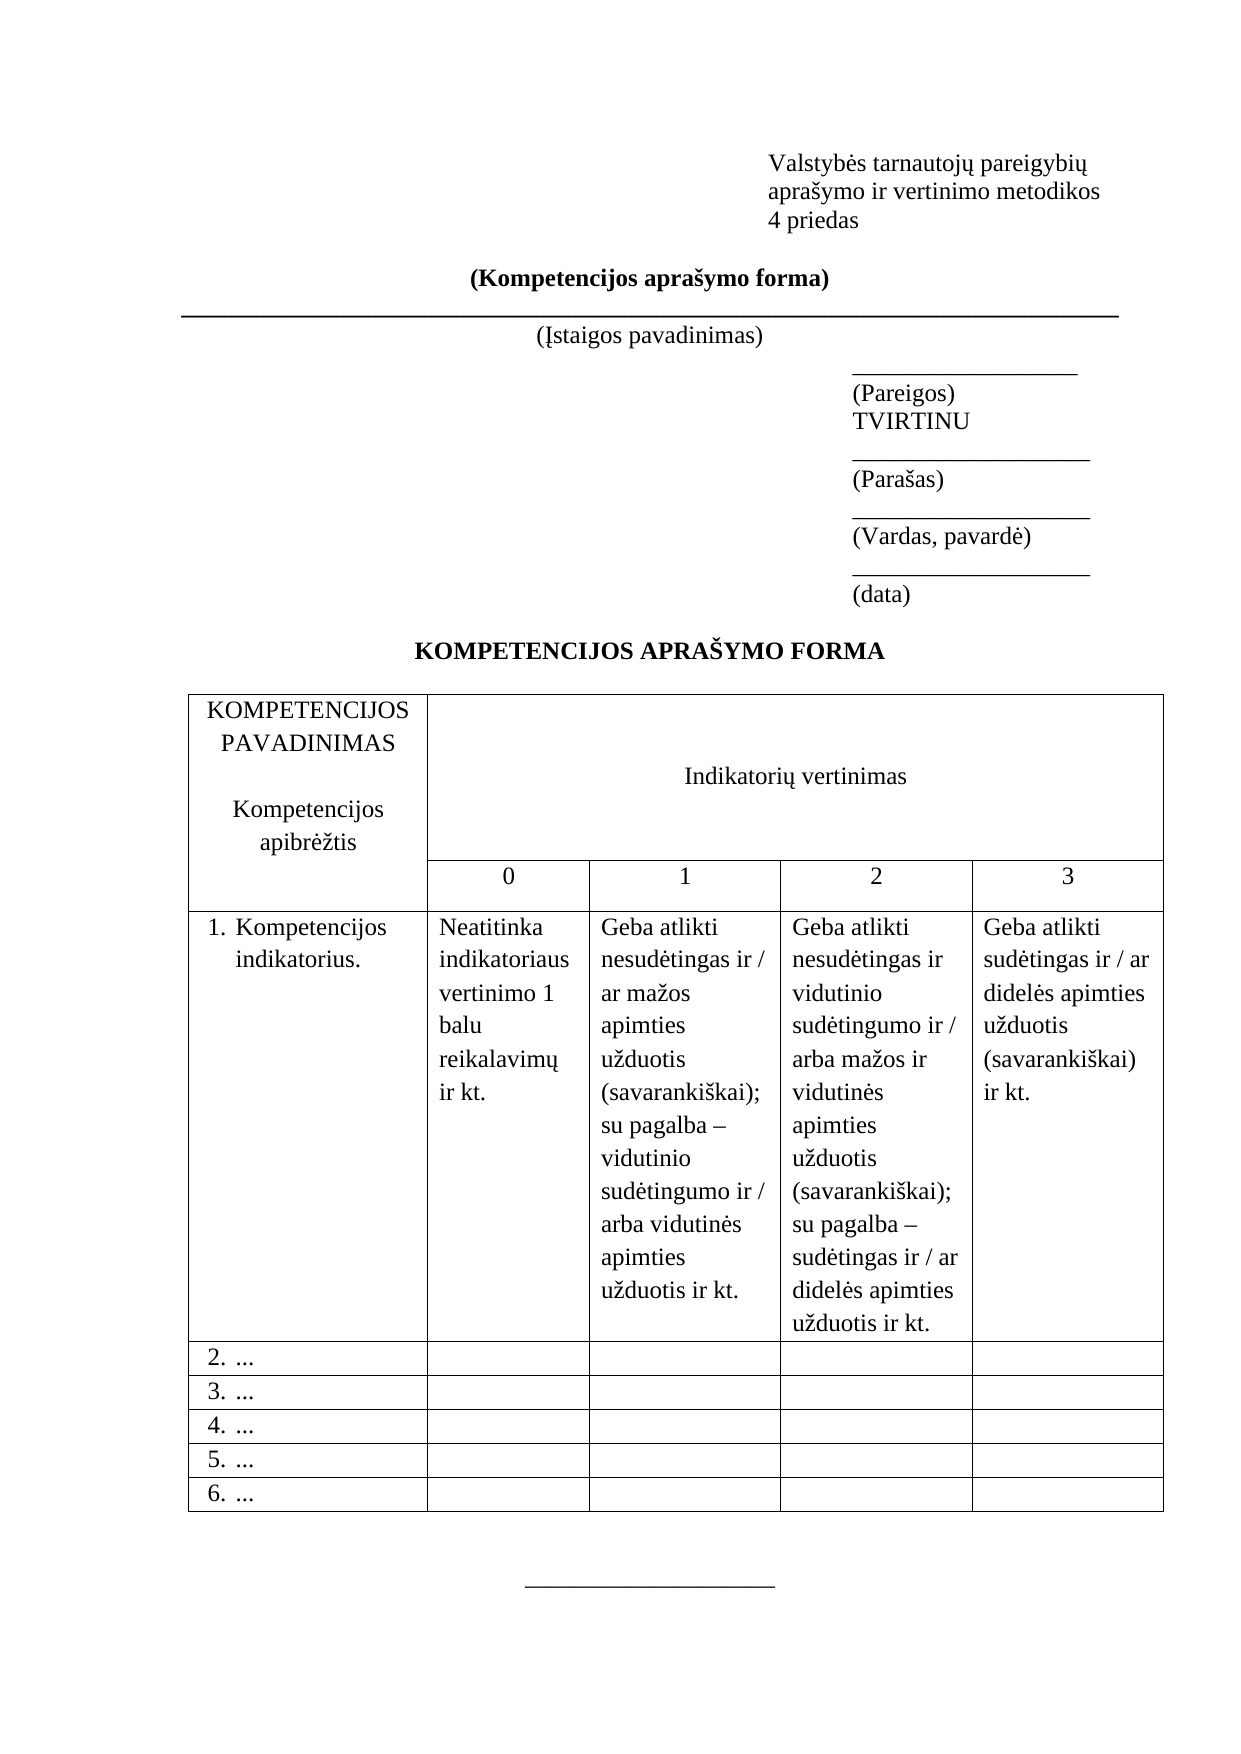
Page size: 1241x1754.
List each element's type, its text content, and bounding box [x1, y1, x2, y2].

table_cell [973, 1342, 1163, 1375]
text ___________________ [852, 550, 1122, 579]
table_cell 2 [781, 861, 972, 911]
table_cell 6. ... [189, 1478, 427, 1511]
table_cell [781, 1342, 972, 1375]
table_cell [781, 1410, 972, 1443]
table_cell [590, 1410, 780, 1443]
text KOMPETENCIJOS APRAŠYMO FORMA [177, 636, 1122, 665]
table_cell 1. Kompetencijos indikatorius. [189, 912, 427, 1341]
table_cell 1 [590, 861, 780, 911]
table_cell Geba atlikti nesudėtingas ir vidutinio sudėtingumo ir / arba mažos ir vidutinės apimties užduotis (savarankiškai); su pagalba – sudėtingas ir / ar didelės apimties užduotis ir kt. [781, 912, 972, 1341]
text (Parašas) [777, 464, 1122, 493]
table_cell Neatitinka indikatoriaus vertinimo 1 balu reikalavimų ir kt. [428, 912, 589, 1341]
text ___________________________________________________________________________ [177, 291, 1122, 320]
table_cell [428, 1376, 589, 1409]
text Valstybės tarnautojų pareigybių [768, 148, 1122, 176]
table_cell [590, 1478, 780, 1511]
table_cell [781, 1444, 972, 1477]
table_cell [428, 1444, 589, 1477]
table_header KOMPETENCIJOS PAVADINIMAS Kompetencijos apibrėžtis [189, 695, 427, 911]
text –––––––––––––––––––– [177, 1570, 1122, 1598]
table_cell 4. ... [189, 1410, 427, 1443]
table_cell [973, 1478, 1163, 1511]
text (Vardas, pavardė) [777, 521, 1122, 550]
text ___________________ [777, 493, 1122, 521]
table_cell [973, 1444, 1163, 1477]
text __________________ [777, 349, 1122, 378]
table_cell [781, 1376, 972, 1409]
table_cell 3 [973, 861, 1163, 911]
table_cell [590, 1376, 780, 1409]
table_cell 5. ... [189, 1444, 427, 1477]
table_cell [590, 1444, 780, 1477]
text (Kompetencijos aprašymo forma) [177, 263, 1122, 291]
table_cell [428, 1410, 589, 1443]
table_cell 0 [428, 861, 589, 911]
table_cell 2. ... [189, 1342, 427, 1375]
text ___________________ [777, 435, 1122, 464]
text TVIRTINU [777, 406, 1122, 435]
table_header Indikatorių vertinimas [428, 695, 1163, 860]
table_cell [428, 1478, 589, 1511]
text (Pareigos) [777, 378, 1122, 406]
table_cell [590, 1342, 780, 1375]
table_cell Geba atlikti nesudėtingas ir / ar mažos apimties užduotis (savarankiškai); su pagalba – vidutinio sudėtingumo ir / arba vidutinės apimties užduotis ir kt. [590, 912, 780, 1341]
table_cell [781, 1478, 972, 1511]
table_cell [973, 1410, 1163, 1443]
text (Įstaigos pavadinimas) [177, 320, 1122, 349]
text aprašymo ir vertinimo metodikos [768, 176, 1122, 205]
table_cell [973, 1376, 1163, 1409]
text (data) [852, 579, 1122, 608]
text 4 priedas [768, 205, 1122, 234]
table_cell [428, 1342, 589, 1375]
table_cell 3. ... [189, 1376, 427, 1409]
table_cell Geba atlikti sudėtingas ir / ar didelės apimties užduotis (savarankiškai) ir kt. [973, 912, 1163, 1341]
